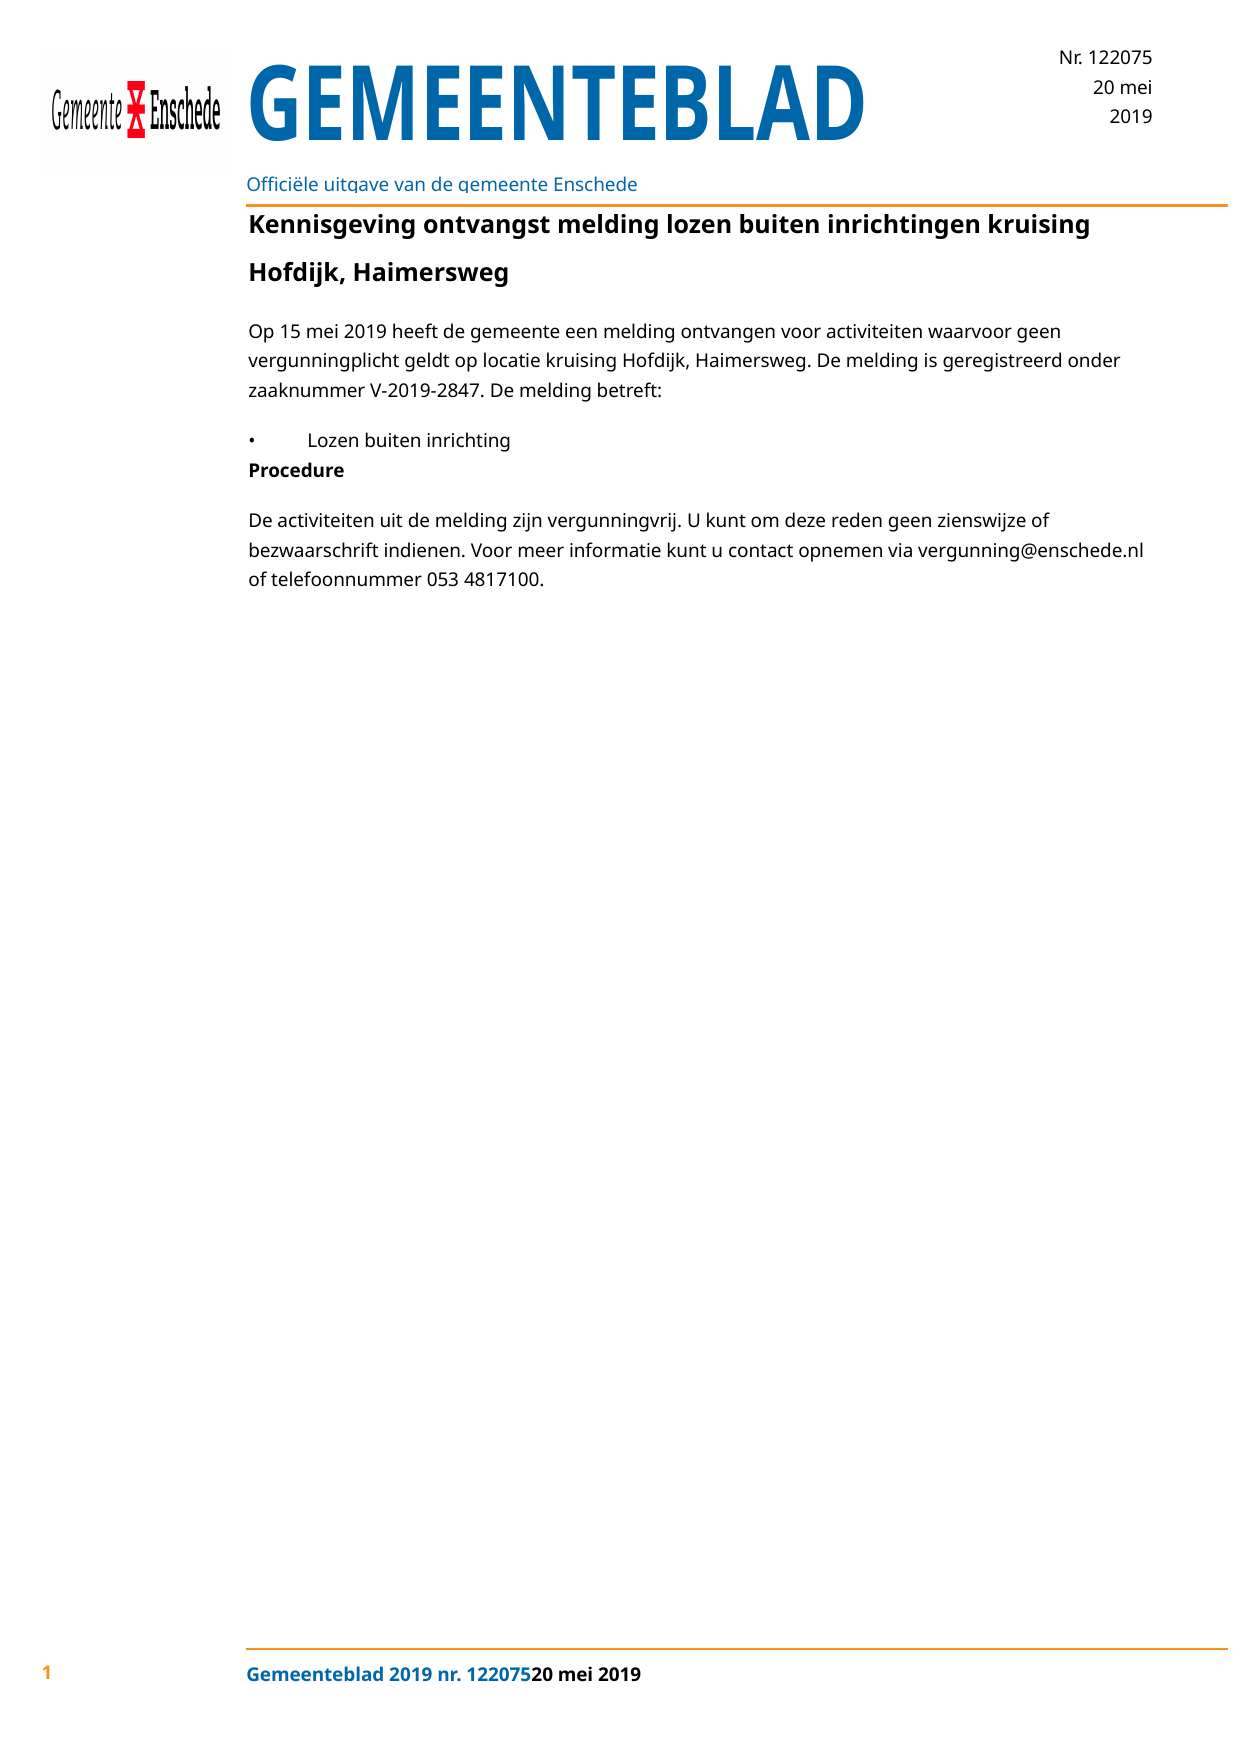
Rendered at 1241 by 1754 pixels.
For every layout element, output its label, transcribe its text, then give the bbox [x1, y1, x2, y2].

text Kennisgeving ontvangst melding lozen buiten inrichtingen kruising Hofdijk, Haimersweg [248, 207, 1152, 288]
text Procedure [248, 457, 1152, 483]
text Op 15 mei 2019 heeft de gemeente een melding ontvangen voor activiteiten waarvoor geen vergunningplicht geldt op locatie kruising Hofdijk, Haimersweg. De melding is geregistreerd onder zaaknummer V-2019-2847. De melding betreft: [248, 318, 1152, 403]
picture [41, 47, 231, 172]
text De activiteiten uit de melding zijn vergunningvrij. U kunt om deze reden geen zienswijze of bezwaarschrift indienen. Voor meer informatie kunt u contact opnemen via vergunning@enschede.nl of telefoonnummer 053 4817100. [248, 507, 1152, 592]
list Lozen buiten inrichting [248, 427, 1152, 453]
